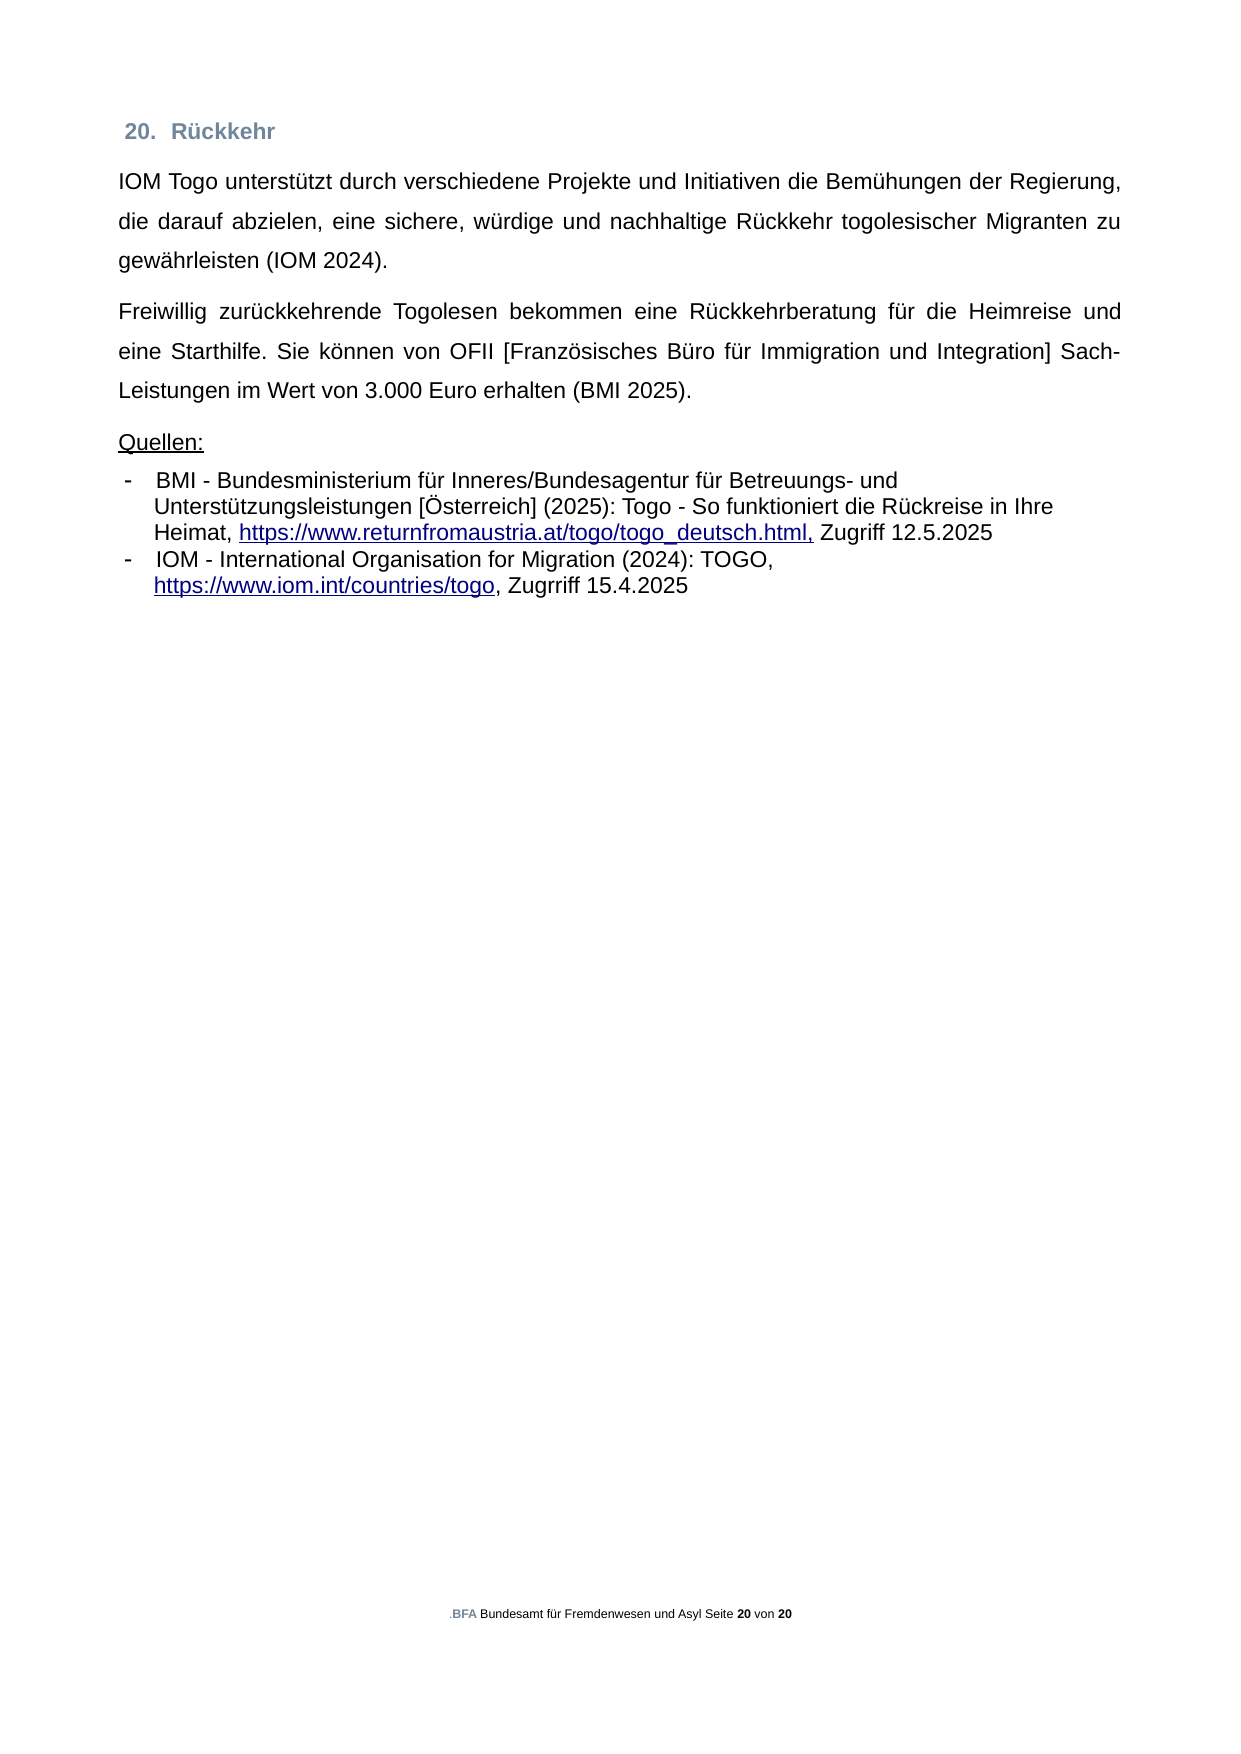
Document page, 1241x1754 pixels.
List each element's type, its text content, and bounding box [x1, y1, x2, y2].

text IOM Togo unterstützt durch verschiedene Projekte und Initiativen die Bemühungen der Regierung, die darauf abzielen, eine sichere, würdige und nachhaltige Rückkehr togolesischer Migranten zu gewährleisten (IOM 2024). [118, 168, 1122, 273]
list IOM - International Organisation for Migration (2024): TOGO, https://www.iom.int/countries/togo, Zugrriff 15.4.2025 [124, 546, 1122, 598]
list BMI - Bundesministerium für Inneres/Bundesagentur für Betreuungs- und Unterstützungsleistungen [Österreich] (2025): Togo - So funktioniert die Rückreise in Ihre Heimat, https://www.returnfromaustria.at/togo/togo_deutsch.html, Zugriff 12.5.2025 [124, 467, 1122, 546]
subtitle Rückkehr [118, 118, 1112, 144]
text Quellen: [118, 428, 1122, 455]
text Freiwillig zurückkehrende Togolesen bekommen eine Rückkehrberatung für die Heimreise und eine Starthilfe. Sie können von OFII [Französisches Büro für Immigration und Integration] Sach-Leistungen im Wert von 3.000 Euro erhalten (BMI 2025). [118, 298, 1122, 404]
